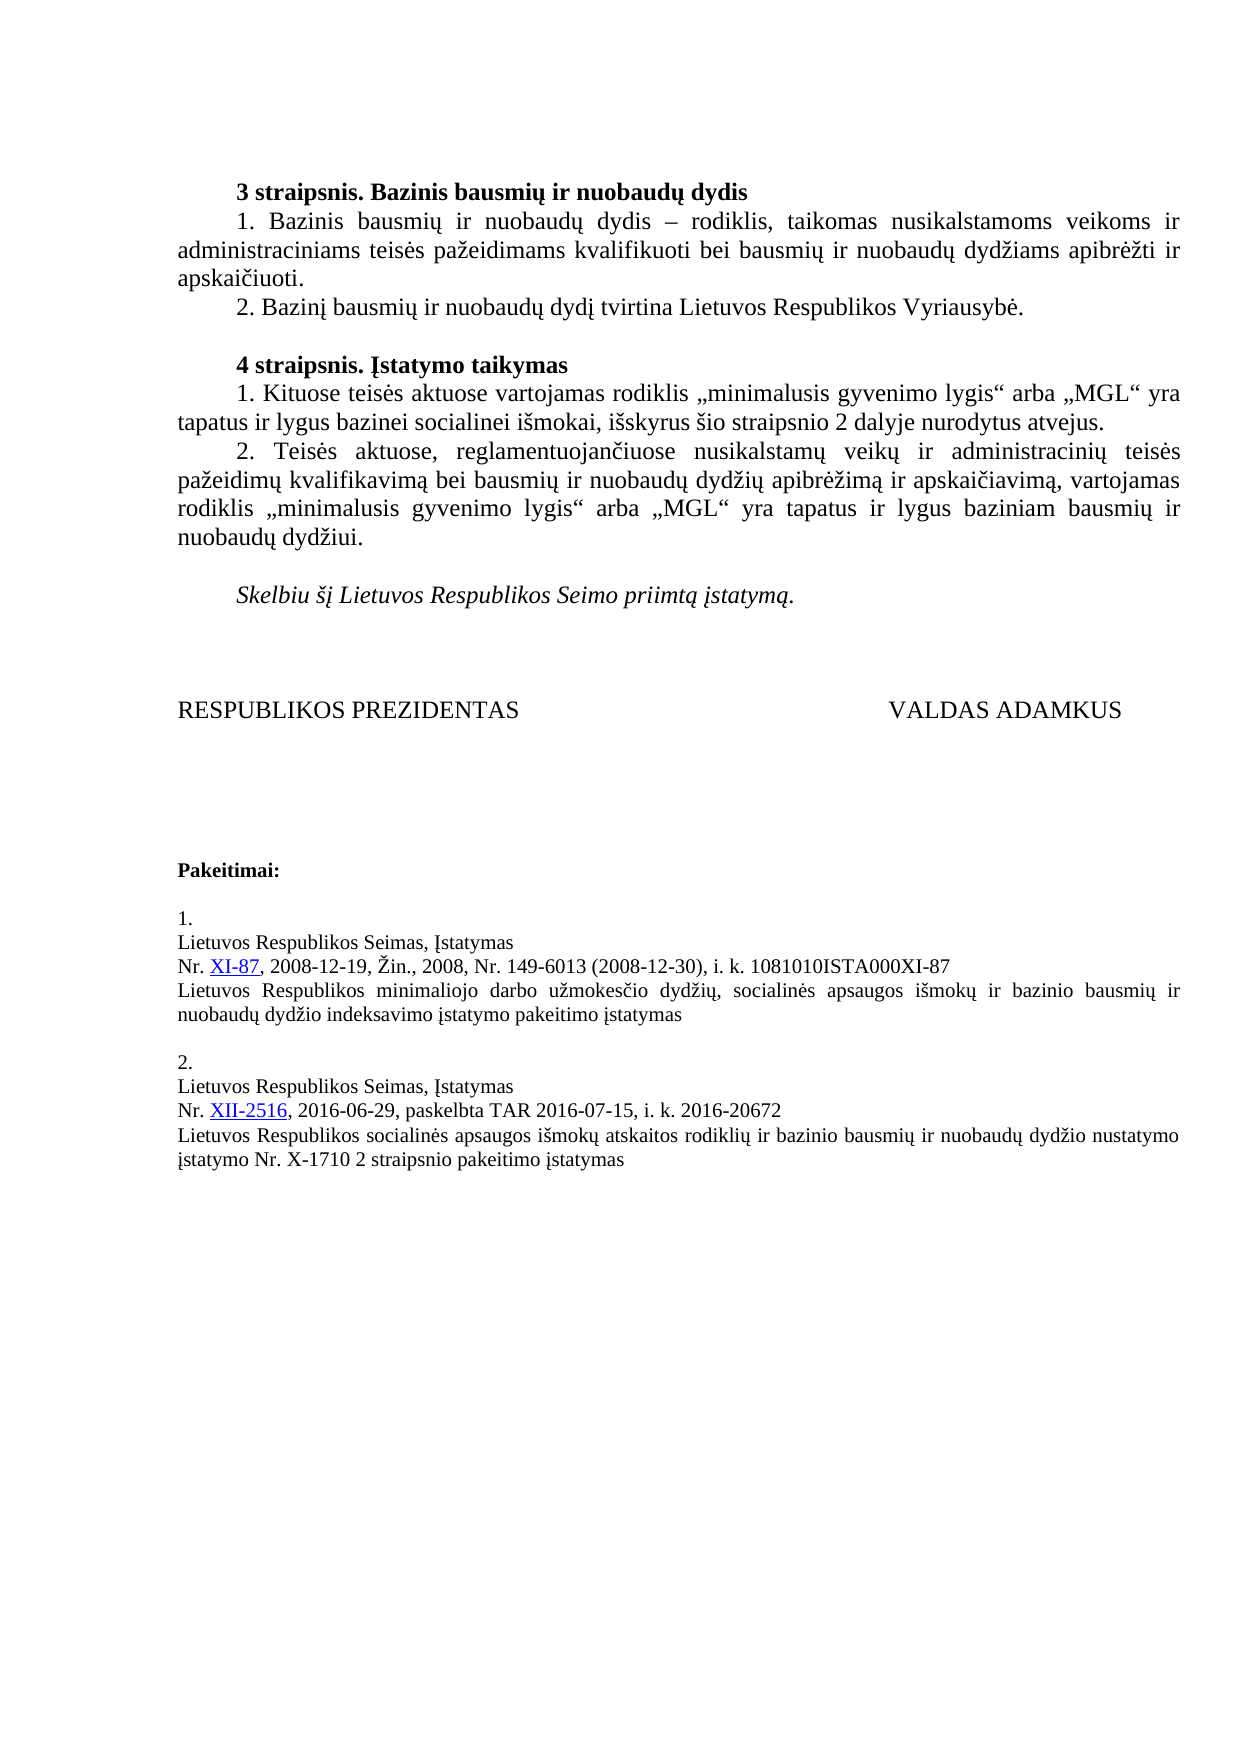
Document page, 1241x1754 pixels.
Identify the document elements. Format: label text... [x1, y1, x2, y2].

text Lietuvos Respublikos Seimas, Įstatymas [177, 1074, 1181, 1098]
text 1. Kituose teisės aktuose vartojamas rodiklis „minimalusis gyvenimo lygis“ arba „MGL“ yra tapatus ir lygus bazinei socialinei išmokai, išskyrus šio straipsnio 2 dalyje nurodytus atvejus. [177, 378, 1181, 436]
text 1. Bazinis bausmių ir nuobaudų dydis – rodiklis, taikomas nusikalstamoms veikoms ir administraciniams teisės pažeidimams kvalifikuoti bei bausmių ir nuobaudų dydžiams apibrėžti ir apskaičiuoti. [177, 206, 1181, 292]
text Lietuvos Respublikos socialinės apsaugos išmokų atskaitos rodiklių ir bazinio bausmių ir nuobaudų dydžio nustatymo įstatymo Nr. X-1710 2 straipsnio pakeitimo įstatymas [177, 1122, 1181, 1171]
text 3 straipsnis. Bazinis bausmių ir nuobaudų dydis [177, 177, 1181, 206]
text Lietuvos Respublikos minimaliojo darbo užmokesčio dydžių, socialinės apsaugos išmokų ir bazinio bausmių ir nuobaudų dydžio indeksavimo įstatymo pakeitimo įstatymas [177, 978, 1181, 1026]
text 2. Teisės aktuose, reglamentuojančiuose nusikalstamų veikų ir administracinių teisės pažeidimų kvalifikavimą bei bausmių ir nuobaudų dydžių apibrėžimą ir apskaičiavimą, vartojamas rodiklis „minimalusis gyvenimo lygis“ arba „MGL“ yra tapatus ir lygus baziniam bausmių ir nuobaudų dydžiui. [177, 436, 1181, 551]
text Nr. XII-2516, 2016-06-29, paskelbta TAR 2016-07-15, i. k. 2016-20672 [177, 1098, 1181, 1122]
text Skelbiu šį Lietuvos Respublikos Seimo priimtą įstatymą. [177, 580, 1181, 608]
text Nr. XI-87, 2008-12-19, Žin., 2008, Nr. 149-6013 (2008-12-30), i. k. 1081010ISTA000XI-87 [177, 954, 1181, 978]
text 1. [177, 906, 1181, 930]
text 2. [177, 1050, 1181, 1074]
text RESPUBLIKOS PREZIDENTAS VALDAS ADAMKUS [177, 695, 1181, 723]
text 2. Bazinį bausmių ir nuobaudų dydį tvirtina Lietuvos Respublikos Vyriausybė. [177, 292, 1181, 321]
text 4 straipsnis. Įstatymo taikymas [177, 350, 1181, 378]
text Lietuvos Respublikos Seimas, Įstatymas [177, 930, 1181, 954]
text Pakeitimai: [177, 858, 1181, 882]
